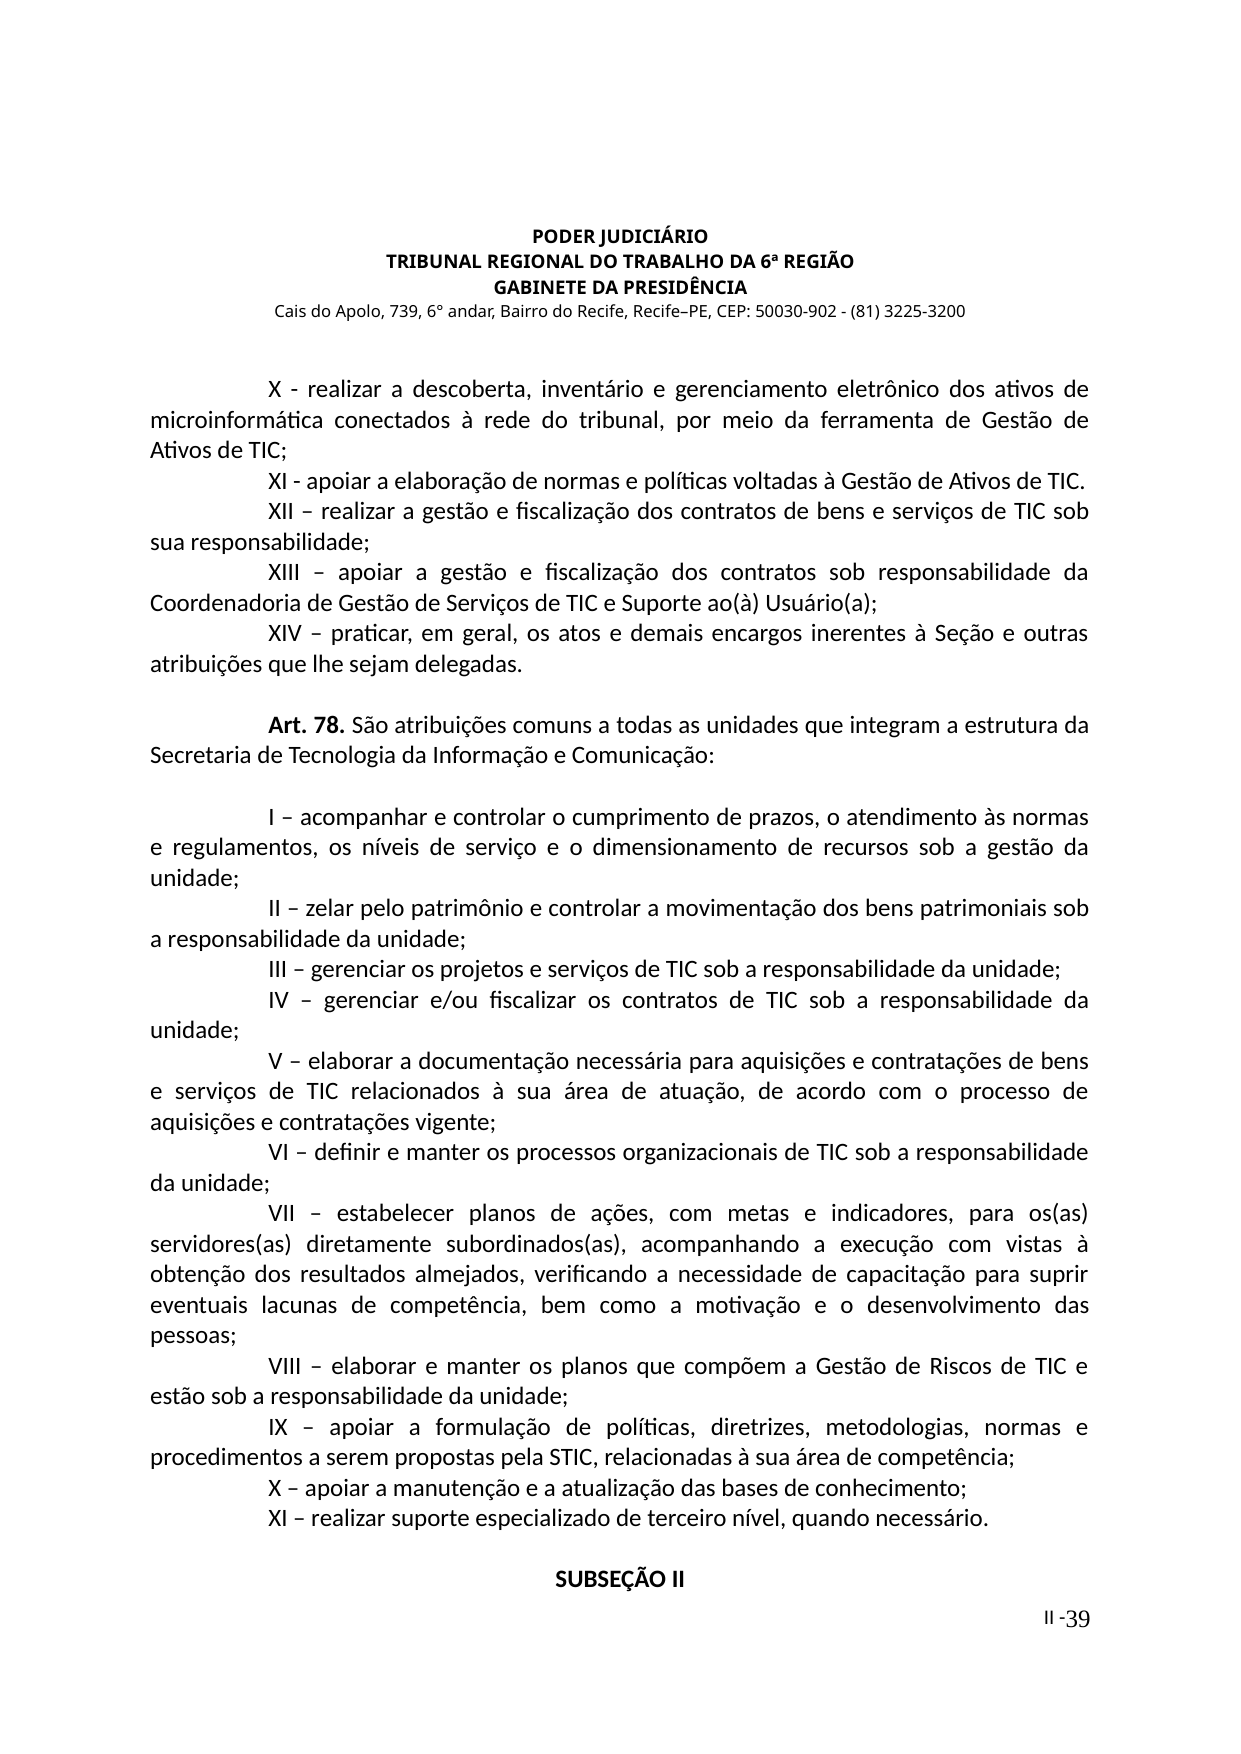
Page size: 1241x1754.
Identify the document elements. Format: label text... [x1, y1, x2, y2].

text X - realizar a descoberta, inventário e gerenciamento eletrônico dos ativos de microinformática conectados à rede do tribunal, por meio da ferramenta de Gestão de Ativos de TIC; [150, 373, 1090, 465]
text IV – gerenciar e/ou fiscalizar os contratos de TIC sob a responsabilidade da unidade; [150, 984, 1090, 1045]
text III – gerenciar os projetos e serviços de TIC sob a responsabilidade da unidade; [150, 953, 1090, 984]
text II – zelar pelo patrimônio e controlar a movimentação dos bens patrimoniais sob a responsabilidade da unidade; [150, 892, 1090, 953]
text XI – realizar suporte especializado de terceiro nível, quando necessário. [150, 1503, 1090, 1533]
picture [827, 98, 1036, 224]
text XII – realizar a gestão e fiscalização dos contratos de bens e serviços de TIC sob sua responsabilidade; [150, 495, 1090, 556]
text XI - apoiar a elaboração de normas e políticas voltadas à Gestão de Ativos de TIC. [150, 465, 1090, 495]
text X – apoiar a manutenção e a atualização das bases de conhecimento; [150, 1472, 1090, 1503]
text XIV – praticar, em geral, os atos e demais encargos inerentes à Seção e outras atribuições que lhe sejam delegadas. [150, 617, 1090, 678]
text SUBSEÇÃO II [150, 1564, 1090, 1594]
text V – elaborar a documentação necessária para aquisições e contratações de bens e serviços de TIC relacionados à sua área de atuação, de acordo com o processo de aquisições e contratações vigente; [150, 1045, 1090, 1136]
text IX – apoiar a formulação de políticas, diretrizes, metodologias, normas e procedimentos a serem propostas pela STIC, relacionadas à sua área de competência; [150, 1411, 1090, 1472]
text I – acompanhar e controlar o cumprimento de prazos, o atendimento às normas e regulamentos, os níveis de serviço e o dimensionamento de recursos sob a gestão da unidade; [150, 801, 1090, 892]
text VI – definir e manter os processos organizacionais de TIC sob a responsabilidade da unidade; [150, 1136, 1090, 1197]
picture [562, 98, 671, 210]
text VIII – elaborar e manter os planos que compõem a Gestão de Riscos de TIC e estão sob a responsabilidade da unidade; [150, 1350, 1090, 1411]
text Art. 78. São atribuições comuns a todas as unidades que integram a estrutura da Secretaria de Tecnologia da Informação e Comunicação: [150, 709, 1090, 770]
text XIII – apoiar a gestão e fiscalização dos contratos sob responsabilidade da Coordenadoria de Gestão de Serviços de TIC e Suporte ao(à) Usuário(a); [150, 556, 1090, 617]
text VII – estabelecer planos de ações, com metas e indicadores, para os(as) servidores(as) diretamente subordinados(as), acompanhando a execução com vistas à obtenção dos resultados almejados, verificando a necessidade de capacitação para suprir eventuais lacunas de competência, bem como a motivação e o desenvolvimento das pessoas; [150, 1197, 1090, 1350]
